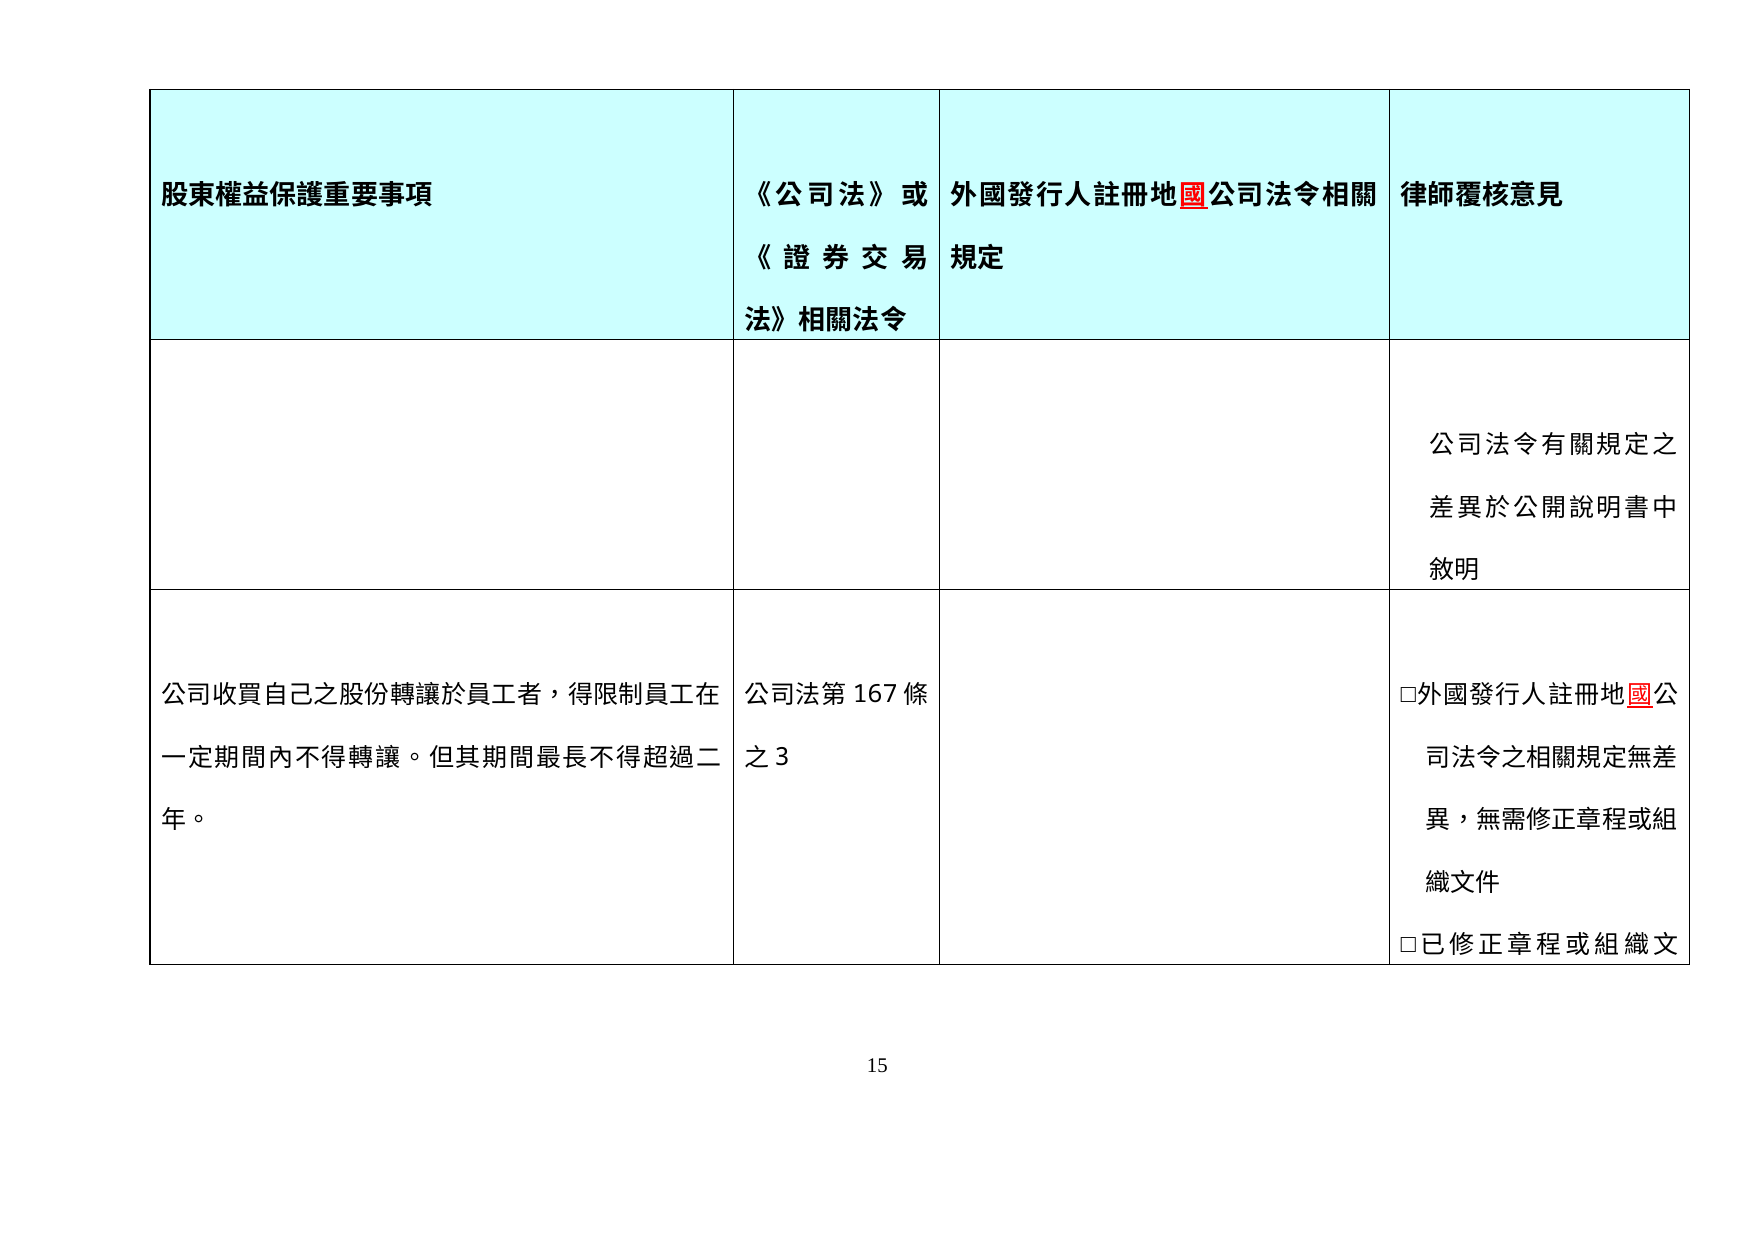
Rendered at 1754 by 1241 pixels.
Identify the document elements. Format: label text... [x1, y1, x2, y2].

table_header 《公司法》或《證券交易法》相關法令 [734, 90, 939, 339]
table_header 外國發行人註冊地國公司法令相關規定 [940, 90, 1389, 339]
table_cell 公司法令有關規定之差異於公開說明書中敘明 [1390, 340, 1689, 589]
table_cell [734, 340, 939, 589]
table_header 股東權益保護重要事項 [151, 90, 733, 339]
table_cell 公司法第167條之3 [734, 590, 939, 964]
table_cell [940, 340, 1389, 589]
table_cell [940, 590, 1389, 964]
table_cell 公司收買自己之股份轉讓於員工者，得限制員工在一定期間內不得轉讓。但其期間最長不得超過二年。 [151, 590, 733, 964]
table_cell □外國發行人註冊地國公司法令之相關規定無差異，無需修正章程或組織文件 □已修正章程或組織文 [1390, 590, 1689, 964]
table_header 律師覆核意見 [1390, 90, 1689, 339]
table_cell [151, 340, 733, 589]
